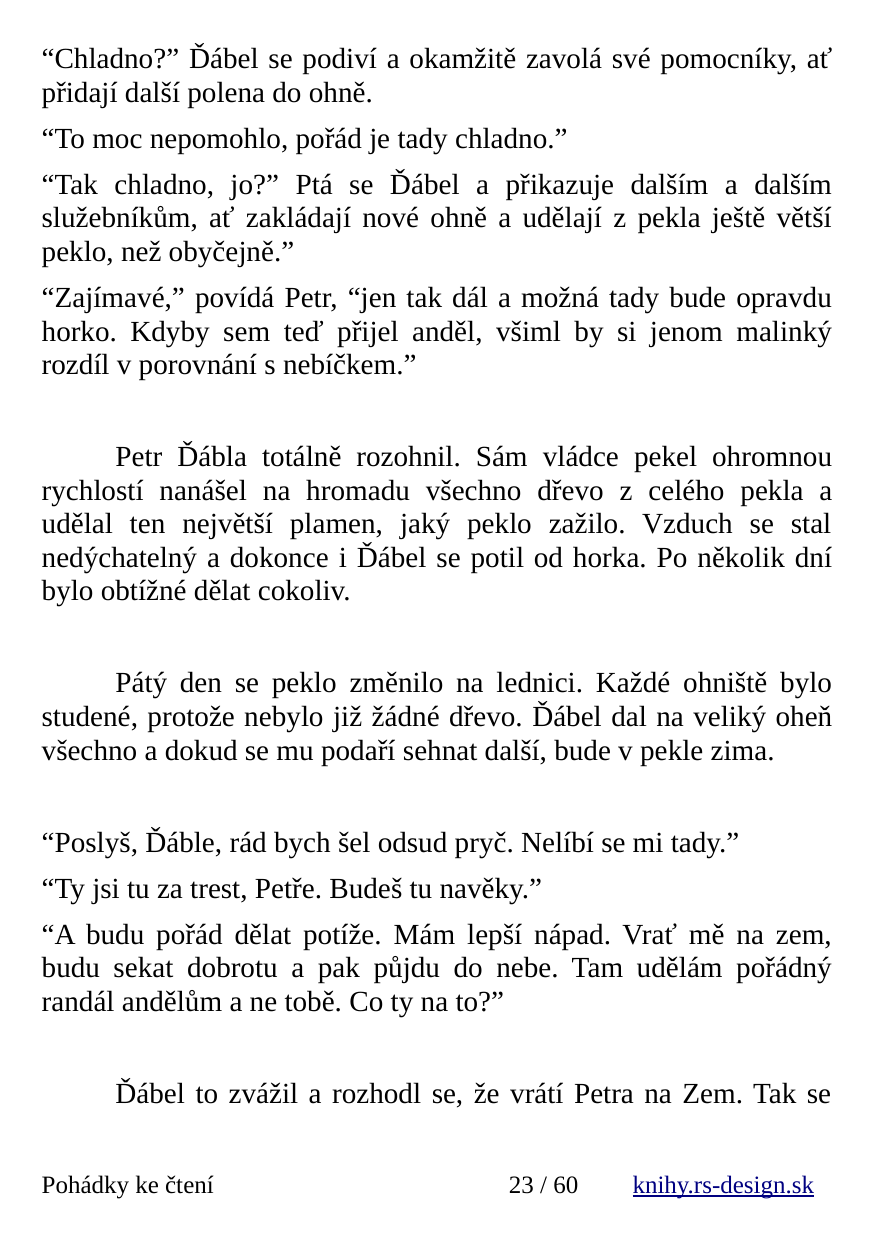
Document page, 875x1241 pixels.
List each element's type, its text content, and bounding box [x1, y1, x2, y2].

text “Zajímavé,” povídá Petr, “jen tak dál a možná tady bude opravdu horko. Kdyby sem teď přijel anděl, všiml by si jenom malinký rozdíl v porovnání s nebíčkem.” [41, 280, 833, 381]
text “A budu pořád dělat potíže. Mám lepší nápad. Vrať mě na zem, budu sekat dobrotu a pak půjdu do nebe. Tam udělám pořádný randál andělům a ne tobě. Co ty na to?” [41, 917, 833, 1017]
text Pátý den se peklo změnilo na lednici. Každé ohniště bylo studené, protože nebylo již žádné dřevo. Ďábel dal na veliký oheň všechno a dokud se mu podaří sehnat další, bude v pekle zima. [41, 666, 833, 766]
text “Poslyš, Ďáble, rád bych šel odsud pryč. Nelíbí se mi tady.” [41, 825, 833, 858]
text “Chladno?” Ďábel se podiví a okamžitě zavolá své pomocníky, ať přidají další polena do ohně. [41, 41, 833, 108]
text “To moc nepomohlo, pořád je tady chladno.” [41, 121, 833, 154]
text “Tak chladno, jo?” Ptá se Ďábel a přikazuje dalším a dalším služebníkům, ať zakládají nové ohně a udělají z pekla ještě větší peklo, než obyčejně.” [41, 167, 833, 268]
text Ďábel to zvážil a rozhodl se, že vrátí Petra na Zem. Tak se [41, 1076, 833, 1109]
text Petr Ďábla totálně rozohnil. Sám vládce pekel ohromnou rychlostí nanášel na hromadu všechno dřevo z celého pekla a udělal ten největší plamen, jaký peklo zažilo. Vzduch se stal nedýchatelný a dokonce i Ďábel se potil od horka. Po několik dní bylo obtížné dělat cokoliv. [41, 439, 833, 607]
text “Ty jsi tu za trest, Petře. Budeš tu navěky.” [41, 871, 833, 904]
